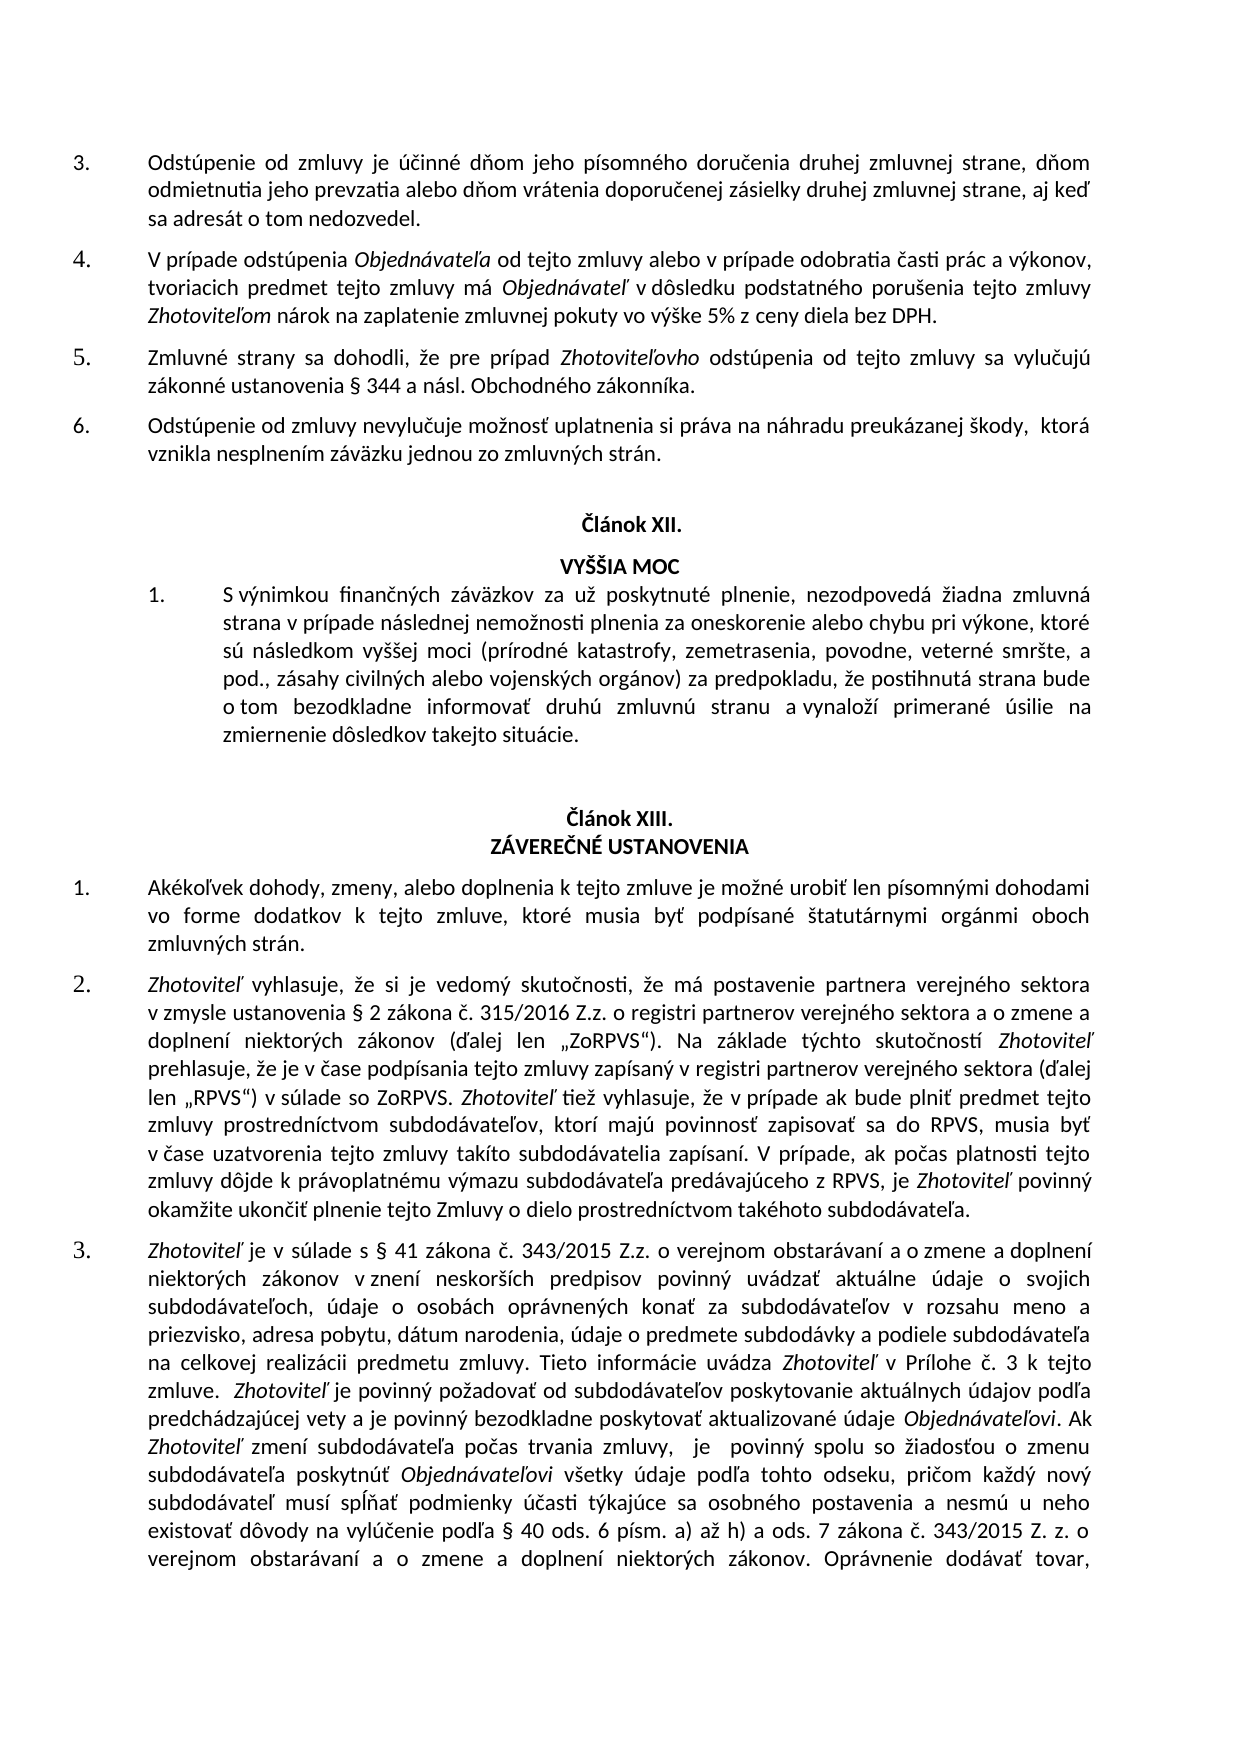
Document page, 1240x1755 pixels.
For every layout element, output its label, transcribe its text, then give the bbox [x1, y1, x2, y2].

list V prípade odstúpenia Objednávateľa od tejto zmluvy alebo v prípade odobratia časti prác a výkonov, tvoriacich predmet tejto zmluvy má Objednávateľ v dôsledku podstatného porušenia tejto zmluvy Zhotoviteľom nárok na zaplatenie zmluvnej pokuty vo výške 5% z ceny diela bez DPH. [73, 244, 1092, 329]
list Odstúpenie od zmluvy nevylučuje možnosť uplatnenia si práva na náhradu preukázanej škody, ktorá vznikla nesplnením záväzku jednou zo zmluvných strán. [73, 411, 1092, 467]
list Akékoľvek dohody, zmeny, alebo doplnenia k tejto zmluve je možné urobiť len písomnými dohodami vo forme dodatkov k tejto zmluve, ktoré musia byť podpísané štatutárnymi orgánmi oboch zmluvných strán. [73, 873, 1092, 957]
list S výnimkou finančných záväzkov za už poskytnuté plnenie, nezodpovedá žiadna zmluvná strana v prípade následnej nemožnosti plnenia za oneskorenie alebo chybu pri výkone, ktoré sú následkom vyššej moci (prírodné katastrofy, zemetrasenia, povodne, veterné smršte, a pod., zásahy civilných alebo vojenských orgánov) za predpokladu, že postihnutá strana bude o tom bezodkladne informovať druhú zmluvnú stranu a vynaloží primerané úsilie na zmiernenie dôsledkov takejto situácie. [148, 580, 1092, 748]
list Zmluvné strany sa dohodli, že pre prípad Zhotoviteľovho odstúpenia od tejto zmluvy sa vylučujú zákonné ustanovenia § 344 a násl. Obchodného zákonníka. [73, 342, 1092, 399]
text Článok XIII. [148, 804, 1092, 832]
list Zhotoviteľ je v súlade s § 41 zákona č. 343/2015 Z.z. o verejnom obstarávaní a o zmene a doplnení niektorých zákonov v znení neskorších predpisov povinný uvádzať aktuálne údaje o svojich subdodávateľoch, údaje o osobách oprávnených konať za subdodávateľov v rozsahu meno a priezvisko, adresa pobytu, dátum narodenia, údaje o predmete subdodávky a podiele subdodávateľa na celkovej realizácii predmetu zmluvy. Tieto informácie uvádza Zhotoviteľ v Prílohe č. 3 k tejto zmluve. Zhotoviteľ je povinný požadovať od subdodávateľov poskytovanie aktuálnych údajov podľa predchádzajúcej vety a je povinný bezodkladne poskytovať aktualizované údaje Objednávateľovi. Ak Zhotoviteľ zmení subdodávateľa počas trvania zmluvy, je povinný spolu so žiadosťou o zmenu subdodávateľa poskytnúť Objednávateľovi všetky údaje podľa tohto odseku, pričom každý nový subdodávateľ musí spĺňať podmienky účasti týkajúce sa osobného postavenia a nesmú u neho existovať dôvody na vylúčenie podľa § 40 ods. 6 písm. a) až h) a ods. 7 zákona č. 343/2015 Z. z. o verejnom obstarávaní a o zmene a doplnení niektorých zákonov. Oprávnenie dodávať tovar, [73, 1235, 1092, 1572]
text Článok XII. [177, 510, 1092, 538]
list Zhotoviteľ vyhlasuje, že si je vedomý skutočnosti, že má postavenie partnera verejného sektora v zmysle ustanovenia § 2 zákona č. 315/2016 Z.z. o registri partnerov verejného sektora a o zmene a doplnení niektorých zákonov (ďalej len „ZoRPVS“). Na základe týchto skutočností Zhotoviteľ prehlasuje, že je v čase podpísania tejto zmluvy zapísaný v registri partnerov verejného sektora (ďalej len „RPVS“) v súlade so ZoRPVS. Zhotoviteľ tiež vyhlasuje, že v prípade ak bude plniť predmet tejto zmluvy prostredníctvom subdodávateľov, ktorí majú povinnosť zapisovať sa do RPVS, musia byť v čase uzatvorenia tejto zmluvy takíto subdodávatelia zapísaní. V prípade, ak počas platnosti tejto zmluvy dôjde k právoplatnému výmazu subdodávateľa predávajúceho z RPVS, je Zhotoviteľ povinný okamžite ukončiť plnenie tejto Zmluvy o dielo prostredníctvom takéhoto subdodávateľa. [73, 969, 1092, 1223]
text ZÁVEREČNÉ USTANOVENIA [148, 832, 1092, 860]
text VYŠŠIA MOC [148, 552, 1092, 580]
list Odstúpenie od zmluvy je účinné dňom jeho písomného doručenia druhej zmluvnej strane, dňom odmietnutia jeho prevzatia alebo dňom vrátenia doporučenej zásielky druhej zmluvnej strane, aj keď sa adresát o tom nedozvedel. [73, 148, 1092, 232]
